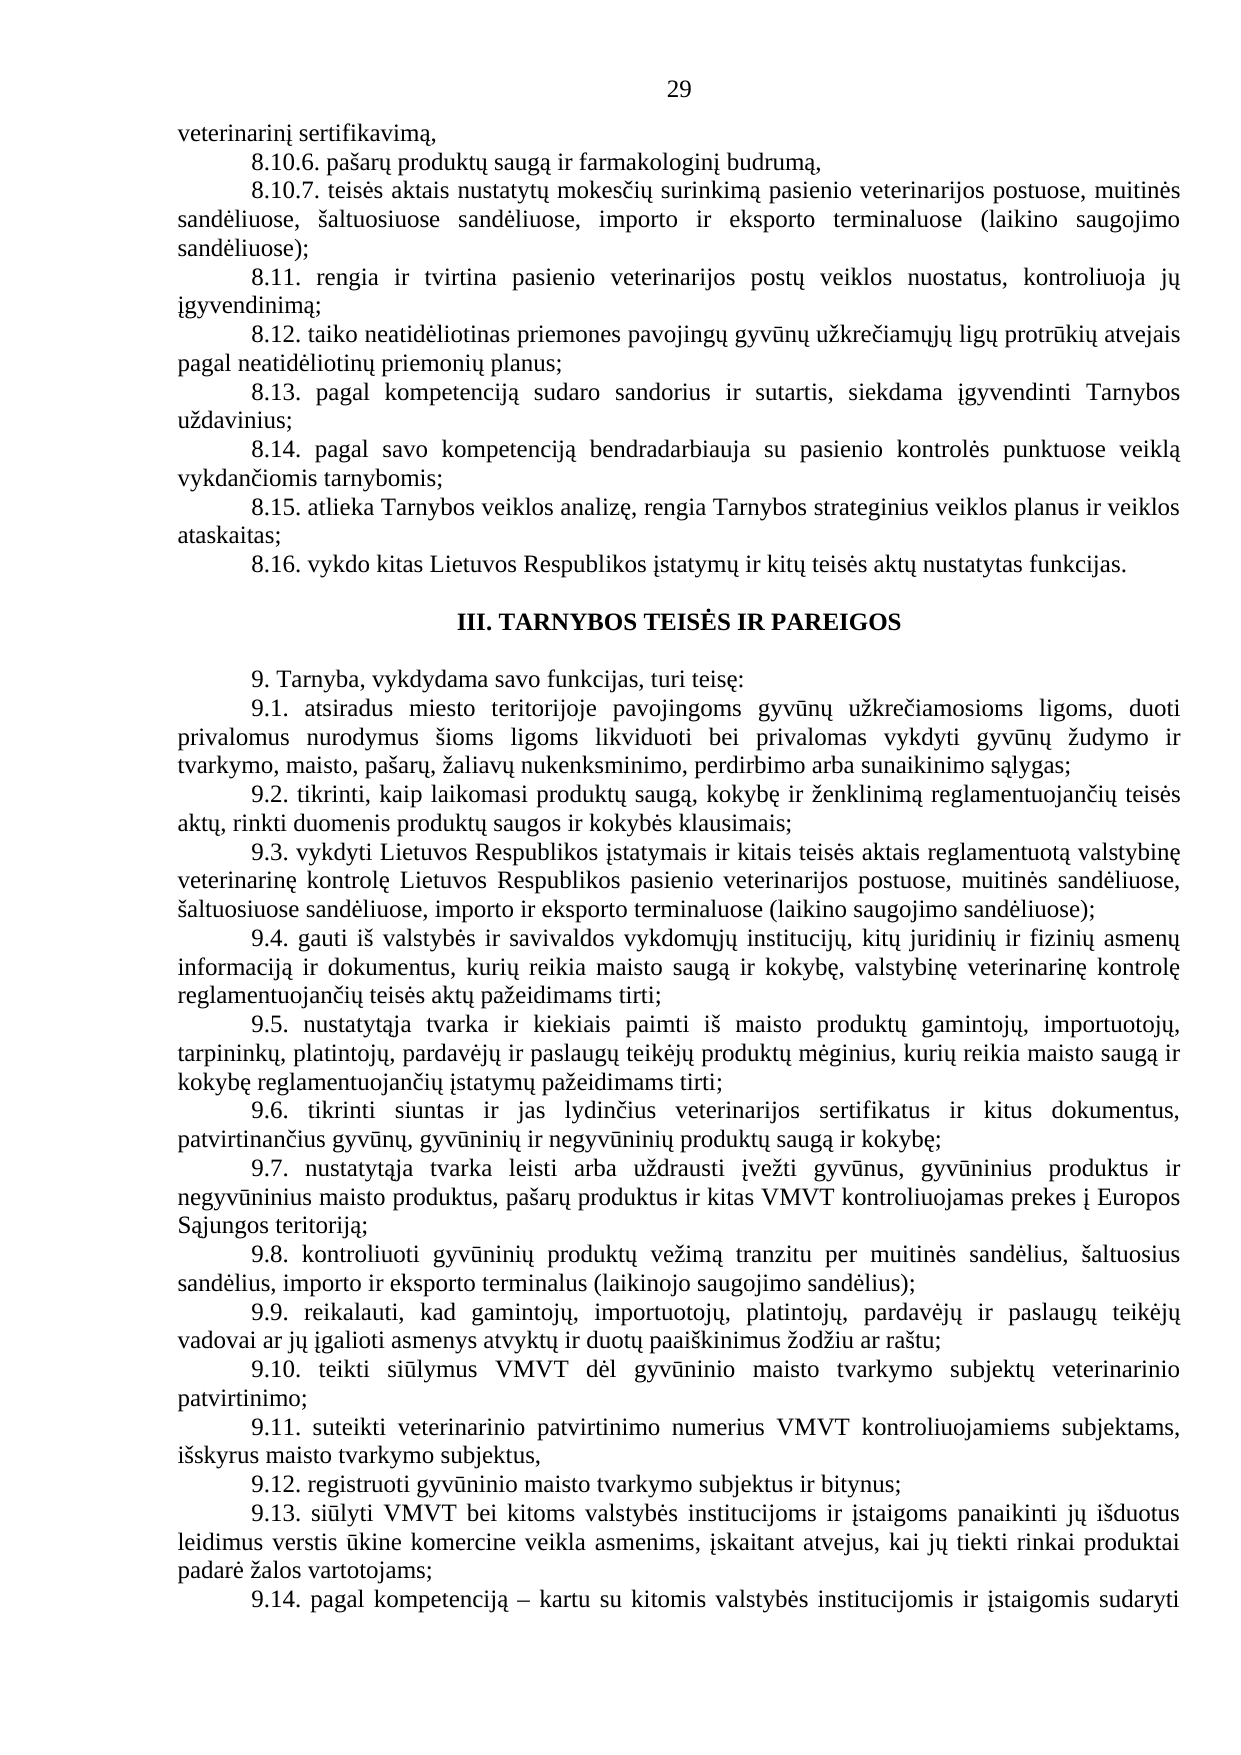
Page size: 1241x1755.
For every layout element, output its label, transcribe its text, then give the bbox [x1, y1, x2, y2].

text 9.9. reikalauti, kad gamintojų, importuotojų, platintojų, pardavėjų ir paslaugų teikėjų vadovai ar jų įgalioti asmenys atvyktų ir duotų paaiškinimus žodžiu ar raštu; [177, 1297, 1181, 1354]
text veterinarinį sertifikavimą, [177, 118, 1181, 147]
text 9.11. suteikti veterinarinio patvirtinimo numerius VMVT kontroliuojamiems subjektams, išskyrus maisto tvarkymo subjektus, [177, 1412, 1181, 1469]
text 9.2. tikrinti, kaip laikomasi produktų saugą, kokybę ir ženklinimą reglamentuojančių teisės aktų, rinkti duomenis produktų saugos ir kokybės klausimais; [177, 779, 1181, 837]
text 9.1. atsiradus miesto teritorijoje pavojingoms gyvūnų užkrečiamosioms ligoms, duoti privalomus nurodymus šioms ligoms likviduoti bei privalomas vykdyti gyvūnų žudymo ir tvarkymo, maisto, pašarų, žaliavų nukenksminimo, perdirbimo arba sunaikinimo sąlygas; [177, 693, 1181, 779]
text 8.15. atlieka Tarnybos veiklos analizę, rengia Tarnybos strateginius veiklos planus ir veiklos ataskaitas; [177, 492, 1181, 549]
text 9.14. pagal kompetenciją – kartu su kitomis valstybės institucijomis ir įstaigomis sudaryti [177, 1584, 1181, 1613]
text III. TARNYBOS TEISĖS IR PAREIGOS [177, 607, 1181, 636]
text 9.6. tikrinti siuntas ir jas lydinčius veterinarijos sertifikatus ir kitus dokumentus, patvirtinančius gyvūnų, gyvūninių ir negyvūninių produktų saugą ir kokybę; [177, 1096, 1181, 1153]
text 8.16. vykdo kitas Lietuvos Respublikos įstatymų ir kitų teisės aktų nustatytas funkcijas. [177, 549, 1181, 578]
text 8.10.7. teisės aktais nustatytų mokesčių surinkimą pasienio veterinarijos postuose, muitinės sandėliuose, šaltuosiuose sandėliuose, importo ir eksporto terminaluose (laikino saugojimo sandėliuose); [177, 176, 1181, 262]
text 9.13. siūlyti VMVT bei kitoms valstybės institucijoms ir įstaigoms panaikinti jų išduotus leidimus verstis ūkine komercine veikla asmenims, įskaitant atvejus, kai jų tiekti rinkai produktai padarė žalos vartotojams; [177, 1498, 1181, 1584]
text 9.3. vykdyti Lietuvos Respublikos įstatymais ir kitais teisės aktais reglamentuotą valstybinę veterinarinę kontrolę Lietuvos Respublikos pasienio veterinarijos postuose, muitinės sandėliuose, šaltuosiuose sandėliuose, importo ir eksporto terminaluose (laikino saugojimo sandėliuose); [177, 837, 1181, 923]
text 8.10.6. pašarų produktų saugą ir farmakologinį budrumą, [177, 147, 1181, 176]
text 9.8. kontroliuoti gyvūninių produktų vežimą tranzitu per muitinės sandėlius, šaltuosius sandėlius, importo ir eksporto terminalus (laikinojo saugojimo sandėlius); [177, 1239, 1181, 1297]
text 8.13. pagal kompetenciją sudaro sandorius ir sutartis, siekdama įgyvendinti Tarnybos uždavinius; [177, 377, 1181, 434]
text 9.10. teikti siūlymus VMVT dėl gyvūninio maisto tvarkymo subjektų veterinarinio patvirtinimo; [177, 1354, 1181, 1412]
text 9. Tarnyba, vykdydama savo funkcijas, turi teisę: [177, 664, 1181, 693]
text 9.5. nustatytąja tvarka ir kiekiais paimti iš maisto produktų gamintojų, importuotojų, tarpininkų, platintojų, pardavėjų ir paslaugų teikėjų produktų mėginius, kurių reikia maisto saugą ir kokybę reglamentuojančių įstatymų pažeidimams tirti; [177, 1009, 1181, 1096]
text 9.12. registruoti gyvūninio maisto tvarkymo subjektus ir bitynus; [177, 1469, 1181, 1498]
text 8.14. pagal savo kompetenciją bendradarbiauja su pasienio kontrolės punktuose veiklą vykdančiomis tarnybomis; [177, 434, 1181, 492]
text 9.4. gauti iš valstybės ir savivaldos vykdomųjų institucijų, kitų juridinių ir fizinių asmenų informaciją ir dokumentus, kurių reikia maisto saugą ir kokybę, valstybinę veterinarinę kontrolę reglamentuojančių teisės aktų pažeidimams tirti; [177, 923, 1181, 1009]
text 8.12. taiko neatidėliotinas priemones pavojingų gyvūnų užkrečiamųjų ligų protrūkių atvejais pagal neatidėliotinų priemonių planus; [177, 319, 1181, 377]
text 8.11. rengia ir tvirtina pasienio veterinarijos postų veiklos nuostatus, kontroliuoja jų įgyvendinimą; [177, 262, 1181, 319]
text 9.7. nustatytąja tvarka leisti arba uždrausti įvežti gyvūnus, gyvūninius produktus ir negyvūninius maisto produktus, pašarų produktus ir kitas VMVT kontroliuojamas prekes į Europos Sąjungos teritoriją; [177, 1153, 1181, 1239]
